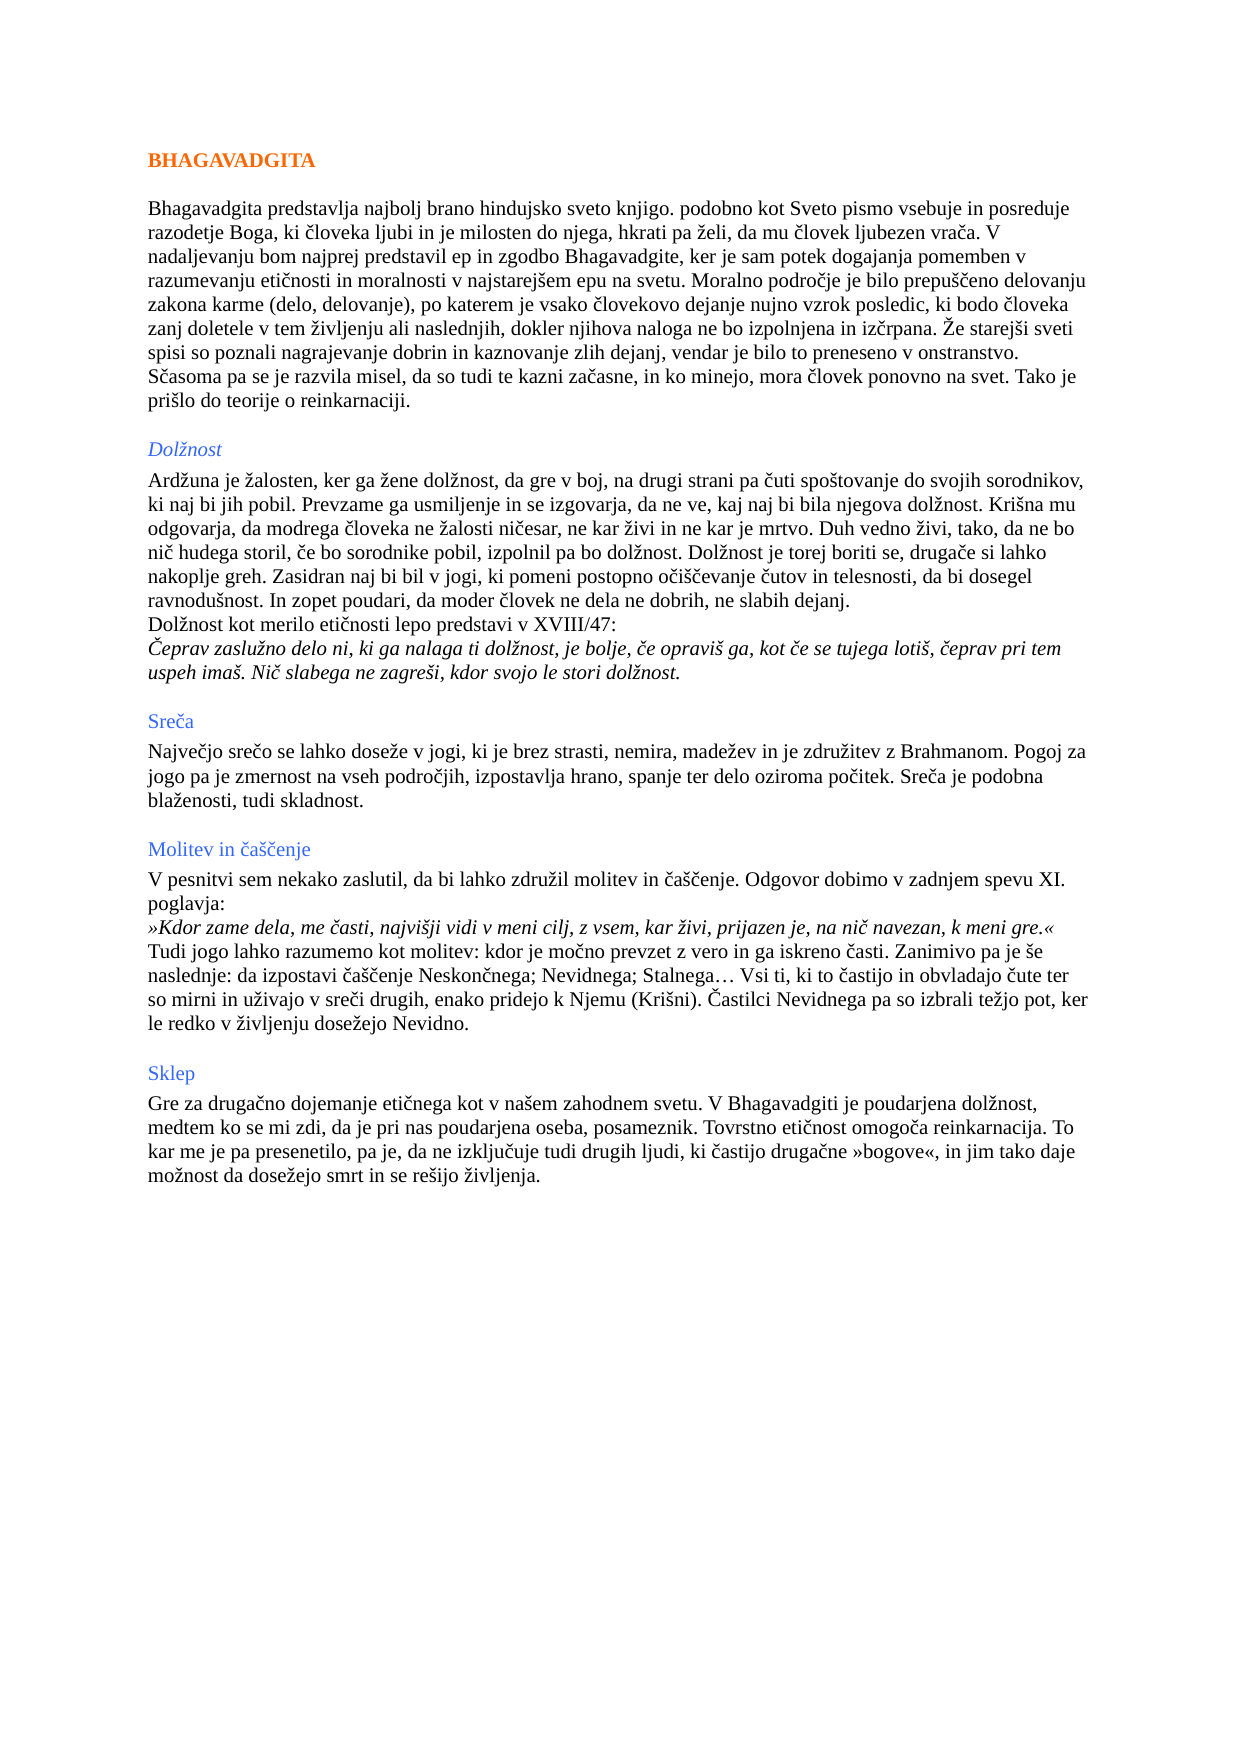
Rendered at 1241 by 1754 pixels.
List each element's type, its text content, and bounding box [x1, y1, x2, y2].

text Gre za drugačno dojemanje etičnega kot v našem zahodnem svetu. V Bhagavadgiti je poudarjena dolžnost, medtem ko se mi zdi, da je pri nas poudarjena oseba, posameznik. Tovrstno etičnost omogoča reinkarnacija. To kar me je pa presenetilo, pa je, da ne izključuje tudi drugih ljudi, ki častijo drugačne »bogove«, in jim tako daje možnost da dosežejo smrt in se rešijo življenja. [148, 1091, 1093, 1187]
subtitle Sklep [148, 1060, 1093, 1084]
text Ardžuna je žalosten, ker ga žene dolžnost, da gre v boj, na drugi strani pa čuti spoštovanje do svojih sorodnikov, ki naj bi jih pobil. Prevzame ga usmiljenje in se izgovarja, da ne ve, kaj naj bi bila njegova dolžnost. Krišna mu odgovarja, da modrega človeka ne žalosti ničesar, ne kar živi in ne kar je mrtvo. Duh vedno živi, tako, da ne bo nič hudega storil, če bo sorodnike pobil, izpolnil pa bo dolžnost. Dolžnost je torej boriti se, drugače si lahko nakoplje greh. Zasidran naj bi bil v jogi, ki pomeni postopno očiščevanje čutov in telesnosti, da bi dosegel ravnodušnost. In zopet poudari, da moder človek ne dela ne dobrih, ne slabih dejanj. [148, 468, 1093, 612]
text Čeprav zaslužno delo ni, ki ga nalaga ti dolžnost, je bolje, če opraviš ga, kot če se tujega lotiš, čeprav pri tem uspeh imaš. Nič slabega ne zagreši, kdor svojo le stori dolžnost. [148, 636, 1093, 684]
text BHAGAVADGITA [148, 148, 1093, 172]
text »Kdor zame dela, me časti, najvišji vidi v meni cilj, z vsem, kar živi, prijazen je, na nič navezan, k meni gre.« [148, 915, 1093, 939]
subtitle Dolžnost [148, 437, 1093, 461]
text Največjo srečo se lahko doseže v jogi, ki je brez strasti, nemira, madežev in je združitev z Brahmanom. Pogoj za jogo pa je zmernost na vseh področjih, izpostavlja hrano, spanje ter delo oziroma počitek. Sreča je podobna blaženosti, tudi skladnost. [148, 739, 1093, 812]
subtitle Molitev in čaščenje [148, 837, 1093, 861]
text Tudi jogo lahko razumemo kot molitev: kdor je močno prevzet z vero in ga iskreno časti. Zanimivo pa je še naslednje: da izpostavi čaščenje Neskončnega; Nevidnega; Stalnega… Vsi ti, ki to častijo in obvladajo čute ter so mirni in uživajo v sreči drugih, enako pridejo k Njemu (Krišni). Častilci Nevidnega pa so izbrali težjo pot, ker le redko v življenju dosežejo Nevidno. [148, 939, 1093, 1035]
text Dolžnost kot merilo etičnosti lepo predstavi v XVIII/47: [148, 612, 1093, 636]
text Bhagavadgita predstavlja najbolj brano hindujsko sveto knjigo. podobno kot Sveto pismo vsebuje in posreduje razodetje Boga, ki človeka ljubi in je milosten do njega, hkrati pa želi, da mu človek ljubezen vrača. V nadaljevanju bom najprej predstavil ep in zgodbo Bhagavadgite, ker je sam potek dogajanja pomemben v razumevanju etičnosti in moralnosti v najstarejšem epu na svetu. Moralno področje je bilo prepuščeno delovanju zakona karme (delo, delovanje), po katerem je vsako človekovo dejanje nujno vzrok posledic, ki bodo človeka zanj doletele v tem življenju ali naslednjih, dokler njihova naloga ne bo izpolnjena in izčrpana. Že starejši sveti spisi so poznali nagrajevanje dobrin in kaznovanje zlih dejanj, vendar je bilo to preneseno v onstranstvo. Sčasoma pa se je razvila misel, da so tudi te kazni začasne, in ko minejo, mora človek ponovno na svet. Tako je prišlo do teorije o reinkarnaciji. [148, 196, 1093, 412]
text V pesnitvi sem nekako zaslutil, da bi lahko združil molitev in čaščenje. Odgovor dobimo v zadnjem spevu XI. poglavja: [148, 867, 1093, 915]
subtitle Sreča [148, 709, 1093, 733]
